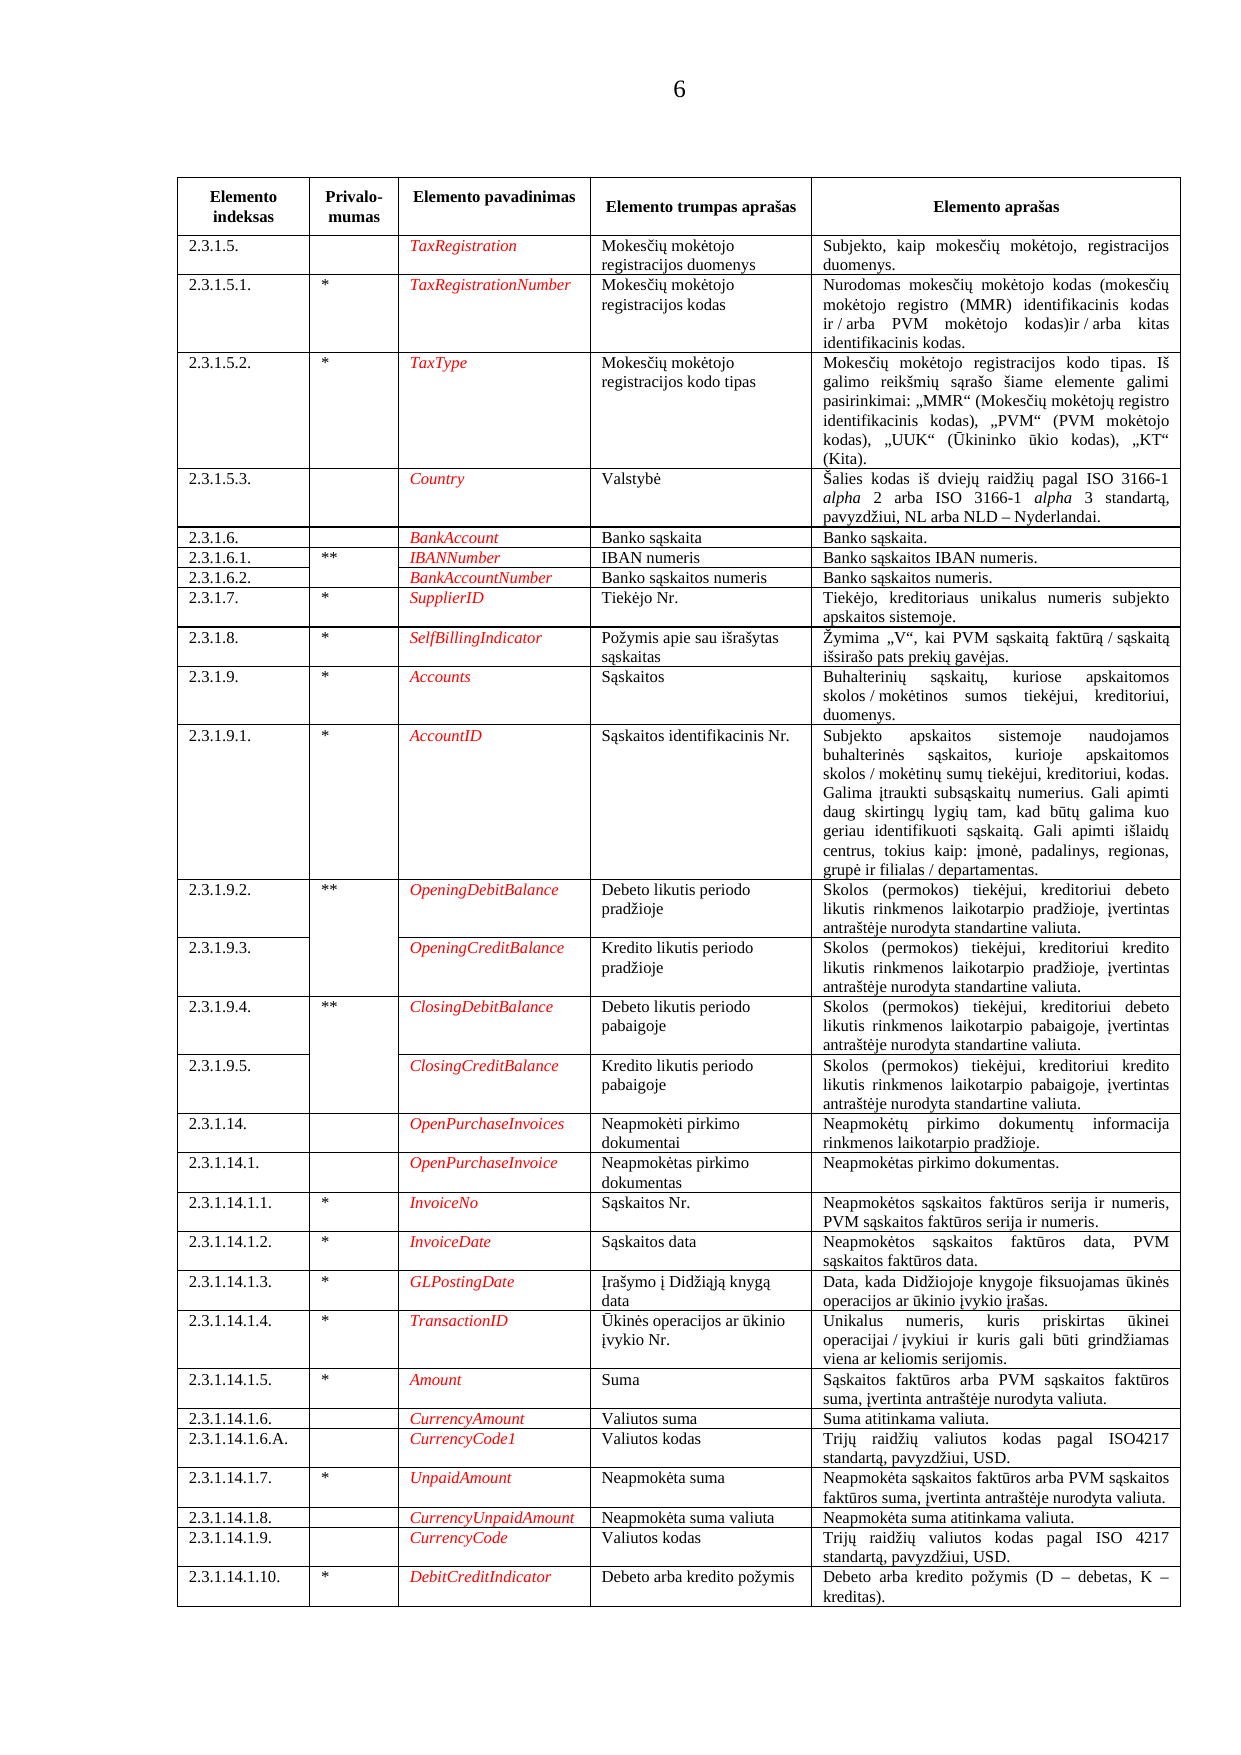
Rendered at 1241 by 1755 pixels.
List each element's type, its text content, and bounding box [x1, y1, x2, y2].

table_cell BankAccountNumber [399, 568, 590, 587]
table_cell Neapmokėta suma valiuta [591, 1508, 811, 1527]
table_cell GLPostingDate [399, 1271, 590, 1310]
table_cell Amount [399, 1369, 590, 1408]
table_cell * [310, 725, 398, 879]
table_cell 2.3.1.8. [178, 628, 309, 666]
table_cell AccountID [399, 725, 590, 879]
table_cell Neapmokėtos sąskaitos faktūros data, PVM sąskaitos faktūros data. [812, 1232, 1180, 1270]
table_cell Mokesčių mokėtojo registracijos duomenys [591, 236, 811, 274]
table_cell ** [310, 548, 398, 587]
table_cell 2.3.1.9.1. [178, 725, 309, 879]
table_cell * [310, 628, 398, 666]
table_cell TaxRegistration [399, 236, 590, 274]
table_cell * [310, 1468, 398, 1507]
table_cell * [310, 1311, 398, 1368]
table_cell * [310, 353, 398, 468]
table_cell Data, kada Didžiojoje knygoje fiksuojamas ūkinės operacijos ar ūkinio įvykio įrašas. [812, 1271, 1180, 1310]
table_cell Skolos (permokos) tiekėjui, kreditoriui kredito likutis rinkmenos laikotarpio pradžioje, įvertintas antraštėje nurodyta standartine valiuta. [812, 938, 1180, 996]
table_cell 2.3.1.14.1.5. [178, 1369, 309, 1408]
table_cell Mokesčių mokėtojo registracijos kodas [591, 275, 811, 352]
table_header Elemento aprašas [812, 178, 1180, 235]
table_cell * [310, 1271, 398, 1310]
table_cell [310, 1528, 398, 1566]
table_cell Neapmokėtas pirkimo dokumentas [591, 1153, 811, 1192]
table_cell 2.3.1.14.1.8. [178, 1508, 309, 1527]
table_cell Įrašymo į Didžiąją knygą data [591, 1271, 811, 1310]
table_cell Accounts [399, 667, 590, 724]
table_cell Mokesčių mokėtojo registracijos kodo tipas. Iš galimo reikšmių sąrašo šiame elemente galimi pasirinkimai: „MMR“ (Mokesčių mokėtojų registro identifikacinis kodas), „PVM“ (PVM mokėtojo kodas), „UUK“ (Ūkininko ūkio kodas), „KT“ (Kita). [812, 353, 1180, 468]
table_cell Sąskaitos Nr. [591, 1193, 811, 1231]
table_cell Skolos (permokos) tiekėjui, kreditoriui debeto likutis rinkmenos laikotarpio pabaigoje, įvertintas antraštėje nurodyta standartine valiuta. [812, 997, 1180, 1054]
table_cell Nurodomas mokesčių mokėtojo kodas (mokesčių mokėtojo registro (MMR) identifikacinis kodas ir / arba PVM mokėtojo kodas)ir / arba kitas identifikacinis kodas. [812, 275, 1180, 352]
table_cell [310, 469, 398, 526]
table_cell Sąskaitos faktūros arba PVM sąskaitos faktūros suma, įvertinta antraštėje nurodyta valiuta. [812, 1369, 1180, 1408]
table_cell 2.3.1.14.1.7. [178, 1468, 309, 1507]
table_cell CurrencyAmount [399, 1409, 590, 1428]
table_cell Banko sąskaitos IBAN numeris. [812, 548, 1180, 567]
table_cell Sąskaitos [591, 667, 811, 724]
table_cell CurrencyUnpaidAmount [399, 1508, 590, 1527]
table_cell [310, 528, 398, 547]
table_cell BankAccount [399, 528, 590, 547]
table_cell SupplierID [399, 588, 590, 626]
table_cell Banko sąskaitos numeris. [812, 568, 1180, 587]
table_cell [310, 1153, 398, 1192]
table_cell Neapmokėta suma atitinkama valiuta. [812, 1508, 1180, 1527]
table_cell Suma [591, 1369, 811, 1408]
table_cell Šalies kodas iš dviejų raidžių pagal ISO 3166-1 alpha 2 arba ISO 3166-1 alpha 3 standartą, pavyzdžiui, NL arba NLD – Nyderlandai. [812, 469, 1180, 526]
table_cell Skolos (permokos) tiekėjui, kreditoriui kredito likutis rinkmenos laikotarpio pabaigoje, įvertintas antraštėje nurodyta standartine valiuta. [812, 1055, 1180, 1113]
table_cell TaxType [399, 353, 590, 468]
table_cell ** [310, 880, 398, 996]
table_cell CurrencyCode1 [399, 1429, 590, 1467]
table_cell Banko sąskaitos numeris [591, 568, 811, 587]
table_cell InvoiceDate [399, 1232, 590, 1270]
table_header Elemento trumpas aprašas [591, 178, 811, 235]
table_cell 2.3.1.7. [178, 588, 309, 626]
table_cell Valstybė [591, 469, 811, 526]
table_cell TransactionID [399, 1311, 590, 1368]
table_cell IBAN numeris [591, 548, 811, 567]
table_cell Neapmokėti pirkimo dokumentai [591, 1114, 811, 1152]
table_cell 2.3.1.5. [178, 236, 309, 274]
table_cell DebitCreditIndicator [399, 1567, 590, 1606]
table_cell Valiutos kodas [591, 1528, 811, 1566]
table_cell 2.3.1.6.2. [178, 568, 309, 587]
table_cell 2.3.1.14.1.2. [178, 1232, 309, 1270]
table_cell [310, 1409, 398, 1428]
table_cell Ūkinės operacijos ar ūkinio įvykio Nr. [591, 1311, 811, 1368]
table_cell Valiutos kodas [591, 1429, 811, 1467]
table_cell 2.3.1.14.1.6. [178, 1409, 309, 1428]
table_cell * [310, 1232, 398, 1270]
table_cell Debeto likutis periodo pradžioje [591, 880, 811, 937]
table_cell [310, 236, 398, 274]
table_cell 2.3.1.9.4. [178, 997, 309, 1054]
table_cell 2.3.1.6. [178, 528, 309, 547]
table_cell InvoiceNo [399, 1193, 590, 1231]
table_cell 2.3.1.9.5. [178, 1055, 309, 1113]
table_cell ** [310, 997, 398, 1113]
table_cell 2.3.1.14.1.3. [178, 1271, 309, 1310]
table_cell 2.3.1.9. [178, 667, 309, 724]
table_cell [310, 1114, 398, 1152]
table_cell ClosingCreditBalance [399, 1055, 590, 1113]
table_cell Subjekto apskaitos sistemoje naudojamos buhalterinės sąskaitos, kurioje apskaitomos skolos / mokėtinų sumų tiekėjui, kreditoriui, kodas. Galima įtraukti subsąskaitų numerius. Gali apimti daug skirtingų lygių tam, kad būtų galima kuo geriau identifikuoti sąskaitą. Gali apimti išlaidų centrus, tokius kaip: įmonė, padalinys, regionas, grupė ir filialas / departamentas. [812, 725, 1180, 879]
table_cell Banko sąskaita. [812, 528, 1180, 547]
table_cell * [310, 1369, 398, 1408]
table_cell Kredito likutis periodo pabaigoje [591, 1055, 811, 1113]
table_cell Tiekėjo, kreditoriaus unikalus numeris subjekto apskaitos sistemoje. [812, 588, 1180, 626]
table_cell Neapmokėtų pirkimo dokumentų informacija rinkmenos laikotarpio pradžioje. [812, 1114, 1180, 1152]
table_cell Žymima „V“, kai PVM sąskaitą faktūrą / sąskaitą išsirašo pats prekių gavėjas. [812, 628, 1180, 666]
table_cell 2.3.1.14.1.10. [178, 1567, 309, 1606]
table_cell Trijų raidžių valiutos kodas pagal ISO4217 standartą, pavyzdžiui, USD. [812, 1429, 1180, 1467]
table_cell SelfBillingIndicator [399, 628, 590, 666]
table_cell Neapmokėtos sąskaitos faktūros serija ir numeris, PVM sąskaitos faktūros serija ir numeris. [812, 1193, 1180, 1231]
table_cell Country [399, 469, 590, 526]
table_cell TaxRegistrationNumber [399, 275, 590, 352]
table_cell 2.3.1.6.1. [178, 548, 309, 567]
table_cell ClosingDebitBalance [399, 997, 590, 1054]
table_cell Debeto arba kredito požymis [591, 1567, 811, 1606]
table_cell Neapmokėtas pirkimo dokumentas. [812, 1153, 1180, 1192]
table_cell Debeto likutis periodo pabaigoje [591, 997, 811, 1054]
table_cell 2.3.1.14.1.6.A. [178, 1429, 309, 1467]
table_cell 2.3.1.9.3. [178, 938, 309, 996]
table_cell 2.3.1.5.3. [178, 469, 309, 526]
table_cell * [310, 1193, 398, 1231]
table_cell Buhalterinių sąskaitų, kuriose apskaitomos skolos / mokėtinos sumos tiekėjui, kreditoriui, duomenys. [812, 667, 1180, 724]
table_cell Sąskaitos identifikacinis Nr. [591, 725, 811, 879]
table_cell 2.3.1.5.1. [178, 275, 309, 352]
table_header Elemento indeksas [178, 178, 309, 235]
table_cell 2.3.1.14.1.4. [178, 1311, 309, 1368]
table_cell [310, 1429, 398, 1467]
table_cell UnpaidAmount [399, 1468, 590, 1507]
table_cell Skolos (permokos) tiekėjui, kreditoriui debeto likutis rinkmenos laikotarpio pradžioje, įvertintas antraštėje nurodyta standartine valiuta. [812, 880, 1180, 937]
table_cell Unikalus numeris, kuris priskirtas ūkinei operacijai / įvykiui ir kuris gali būti grindžiamas viena ar keliomis serijomis. [812, 1311, 1180, 1368]
table_cell Mokesčių mokėtojo registracijos kodo tipas [591, 353, 811, 468]
table_cell Suma atitinkama valiuta. [812, 1409, 1180, 1428]
table_cell 2.3.1.14.1.9. [178, 1528, 309, 1566]
table_cell 2.3.1.14. [178, 1114, 309, 1152]
table_cell Trijų raidžių valiutos kodas pagal ISO 4217 standartą, pavyzdžiui, USD. [812, 1528, 1180, 1566]
table_cell Neapmokėta suma [591, 1468, 811, 1507]
table_header Elemento pavadinimas [399, 178, 590, 235]
table_cell OpeningDebitBalance [399, 880, 590, 937]
table_cell Sąskaitos data [591, 1232, 811, 1270]
table_cell Banko sąskaita [591, 528, 811, 547]
table_cell * [310, 588, 398, 626]
table_cell [310, 1508, 398, 1527]
table_cell Neapmokėta sąskaitos faktūros arba PVM sąskaitos faktūros suma, įvertinta antraštėje nurodyta valiuta. [812, 1468, 1180, 1507]
table_cell IBANNumber [399, 548, 590, 567]
table_cell Subjekto, kaip mokesčių mokėtojo, registracijos duomenys. [812, 236, 1180, 274]
table_header Privalo-mumas [310, 178, 398, 235]
table_cell 2.3.1.9.2. [178, 880, 309, 937]
table_cell OpenPurchaseInvoices [399, 1114, 590, 1152]
table_cell Tiekėjo Nr. [591, 588, 811, 626]
table_cell Valiutos suma [591, 1409, 811, 1428]
table_cell Debeto arba kredito požymis (D – debetas, K – kreditas). [812, 1567, 1180, 1606]
table_cell Kredito likutis periodo pradžioje [591, 938, 811, 996]
table_cell OpenPurchaseInvoice [399, 1153, 590, 1192]
table_cell * [310, 1567, 398, 1606]
table_cell Požymis apie sau išrašytas sąskaitas [591, 628, 811, 666]
table_cell 2.3.1.14.1. [178, 1153, 309, 1192]
table_cell CurrencyCode [399, 1528, 590, 1566]
table_cell 2.3.1.14.1.1. [178, 1193, 309, 1231]
table_cell 2.3.1.5.2. [178, 353, 309, 468]
table_cell OpeningCreditBalance [399, 938, 590, 996]
table_cell * [310, 275, 398, 352]
table_cell * [310, 667, 398, 724]
